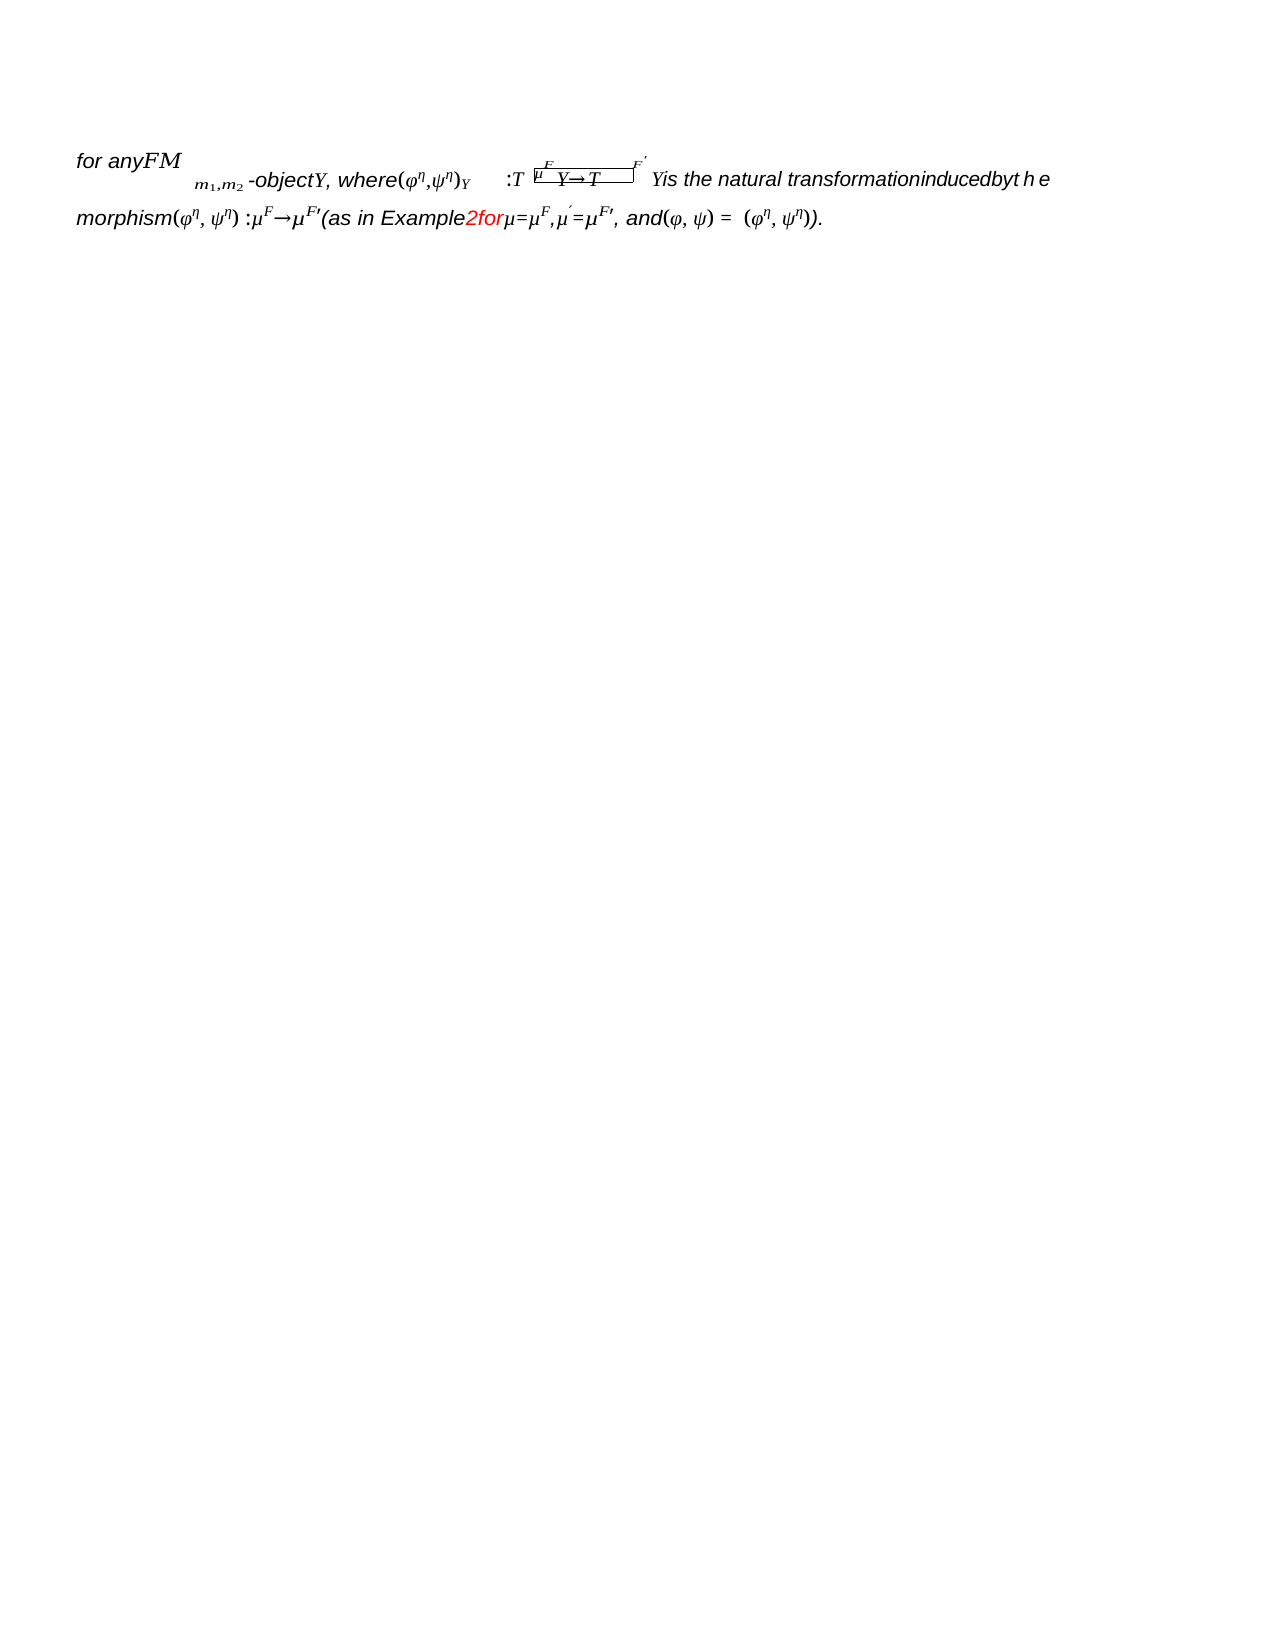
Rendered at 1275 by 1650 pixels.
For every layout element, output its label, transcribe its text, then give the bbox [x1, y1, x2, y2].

text for anyFM [76, 149, 194, 174]
text morphism(φη, ψη) :µF→µF′(as in Example2forµ=µF,µ′=µF′, and(φ, ψ) = (φη, ψη)). [76, 201, 1096, 232]
text F F′ [543, 158, 1096, 171]
text m1,m2 [196, 176, 244, 194]
text -objectY, where(φη,ψη)Y [248, 165, 494, 193]
text :T Y→T Yis the natural transformationinducedbythe [506, 171, 1096, 191]
